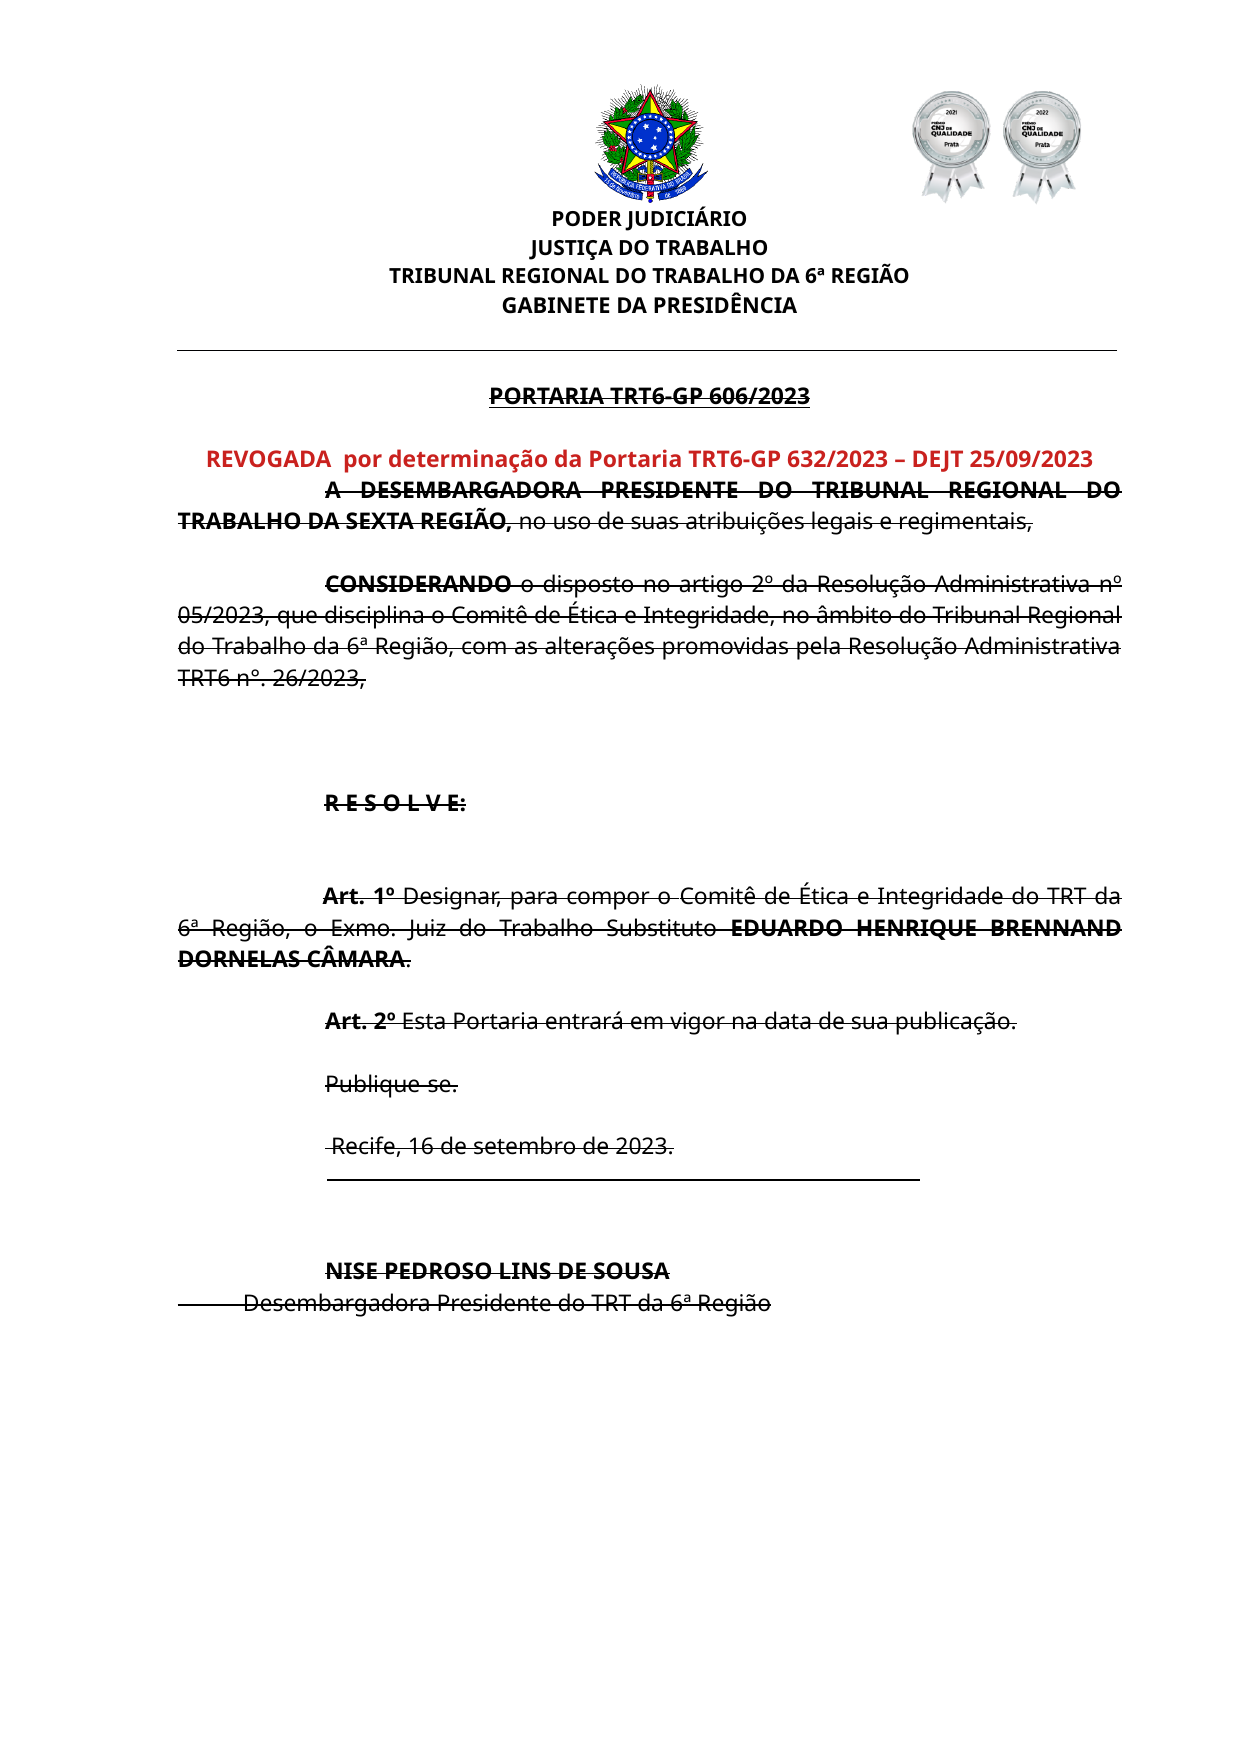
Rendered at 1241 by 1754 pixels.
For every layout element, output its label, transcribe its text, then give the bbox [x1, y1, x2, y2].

text CONSIDERANDO o disposto no artigo 2º da Resolução Administrativa nº 05/2023, que disciplina o Comitê de Ética e Integridade, no âmbito do Tribunal Regional do Trabalho da 6ª Região, com as alterações promovidas pela Resolução Administrativa TRT6 n°. 26/2023, [177, 568, 1122, 616]
picture [588, 81, 711, 205]
text R E S O L V E: [177, 786, 1122, 818]
text Art. 2º Esta Portaria entrará em vigor na data de sua publicação. [177, 1005, 1122, 1036]
text NISE PEDROSO LINS DE SOUSA [177, 1255, 1122, 1286]
text CONSIDERANDO o disposto no artigo 2º da Resolução Administrativa nº 05/2023, que disciplina o Comitê de Ética e Integridade, no âmbito do Tribunal Regional do Trabalho da 6ª Região, com as alterações promovidas pela Resolução Administrativa TRT6 n°. 26/2023, [177, 617, 1122, 693]
text Desembargadora Presidente do TRT da 6ª Região [177, 1286, 1122, 1318]
text Art. 1º Designar, para compor o Comitê de Ética e Integridade do TRT da 6ª Região, o Exmo. Juiz do Trabalho Substituto EDUARDO HENRIQUE BRENNAND DORNELAS CÂMARA. [177, 880, 1122, 929]
text Publique-se. [177, 1068, 1122, 1099]
picture [895, 90, 1082, 205]
text A DESEMBARGADORA PRESIDENTE DO TRIBUNAL REGIONAL DO TRABALHO DA SEXTA REGIÃO, no uso de suas atribuições legais e regimentais, [177, 474, 1122, 536]
text Recife, 16 de setembro de 2023. [177, 1130, 1122, 1161]
text REVOGADA por determinação da Portaria TRT6-GP 632/2023 – DEJT 25/09/2023 [177, 443, 1122, 474]
text Art. 1º Designar, para compor o Comitê de Ética e Integridade do TRT da 6ª Região, o Exmo. Juiz do Trabalho Substituto EDUARDO HENRIQUE BRENNAND DORNELAS CÂMARA. [177, 930, 1122, 974]
text PORTARIA TRT6-GP 606/2023 [177, 380, 1122, 411]
